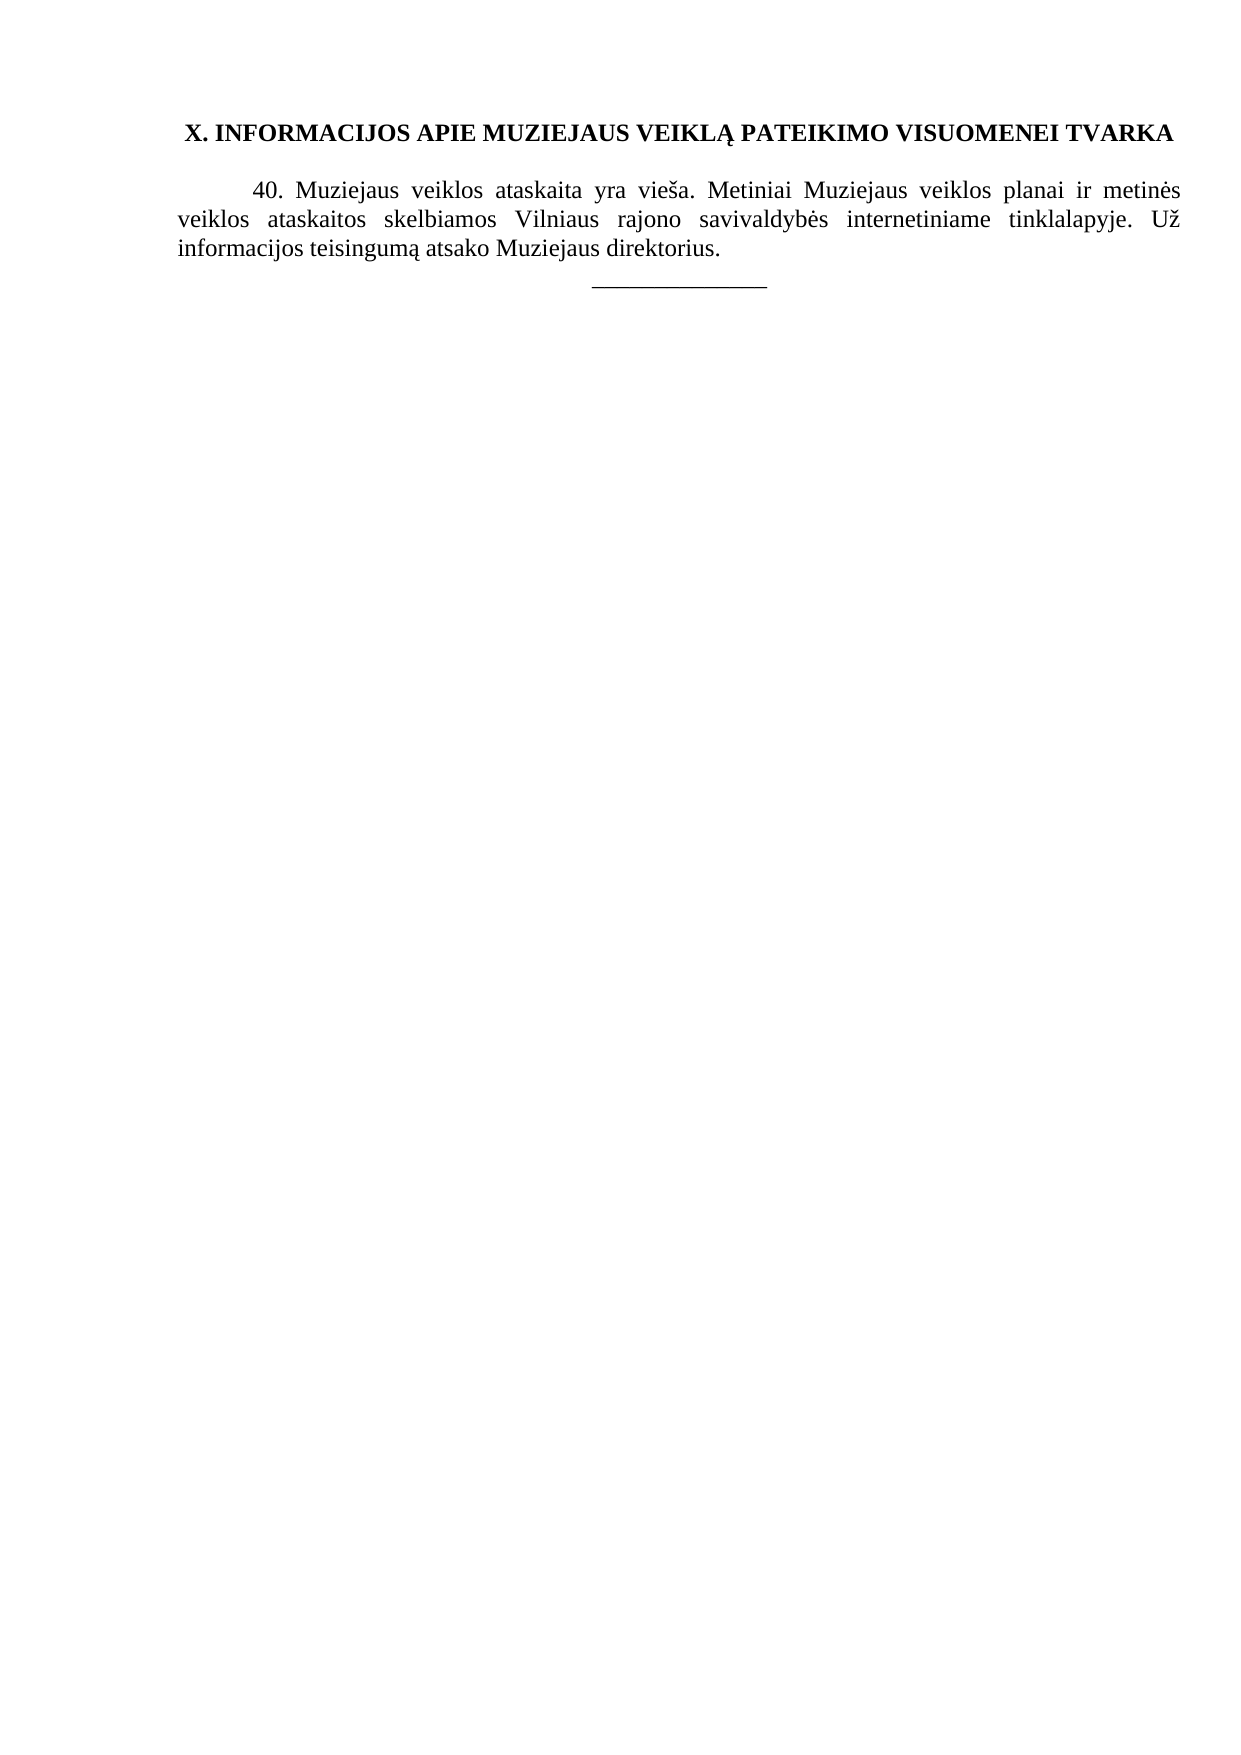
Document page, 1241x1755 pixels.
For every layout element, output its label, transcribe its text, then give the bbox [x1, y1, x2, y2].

text X. INFORMACIJOS APIE MUZIEJAUS VEIKLĄ PATEIKIMO VISUOMENEI TVARKA [177, 118, 1181, 147]
text 40. Muziejaus veiklos ataskaita yra vieša. Metiniai Muziejaus veiklos planai ir metinės veiklos ataskaitos skelbiamos Vilniaus rajono savivaldybės internetiniame tinklalapyje. Už informacijos teisingumą atsako Muziejaus direktorius. [177, 176, 1181, 262]
text ______________ [177, 262, 1181, 291]
